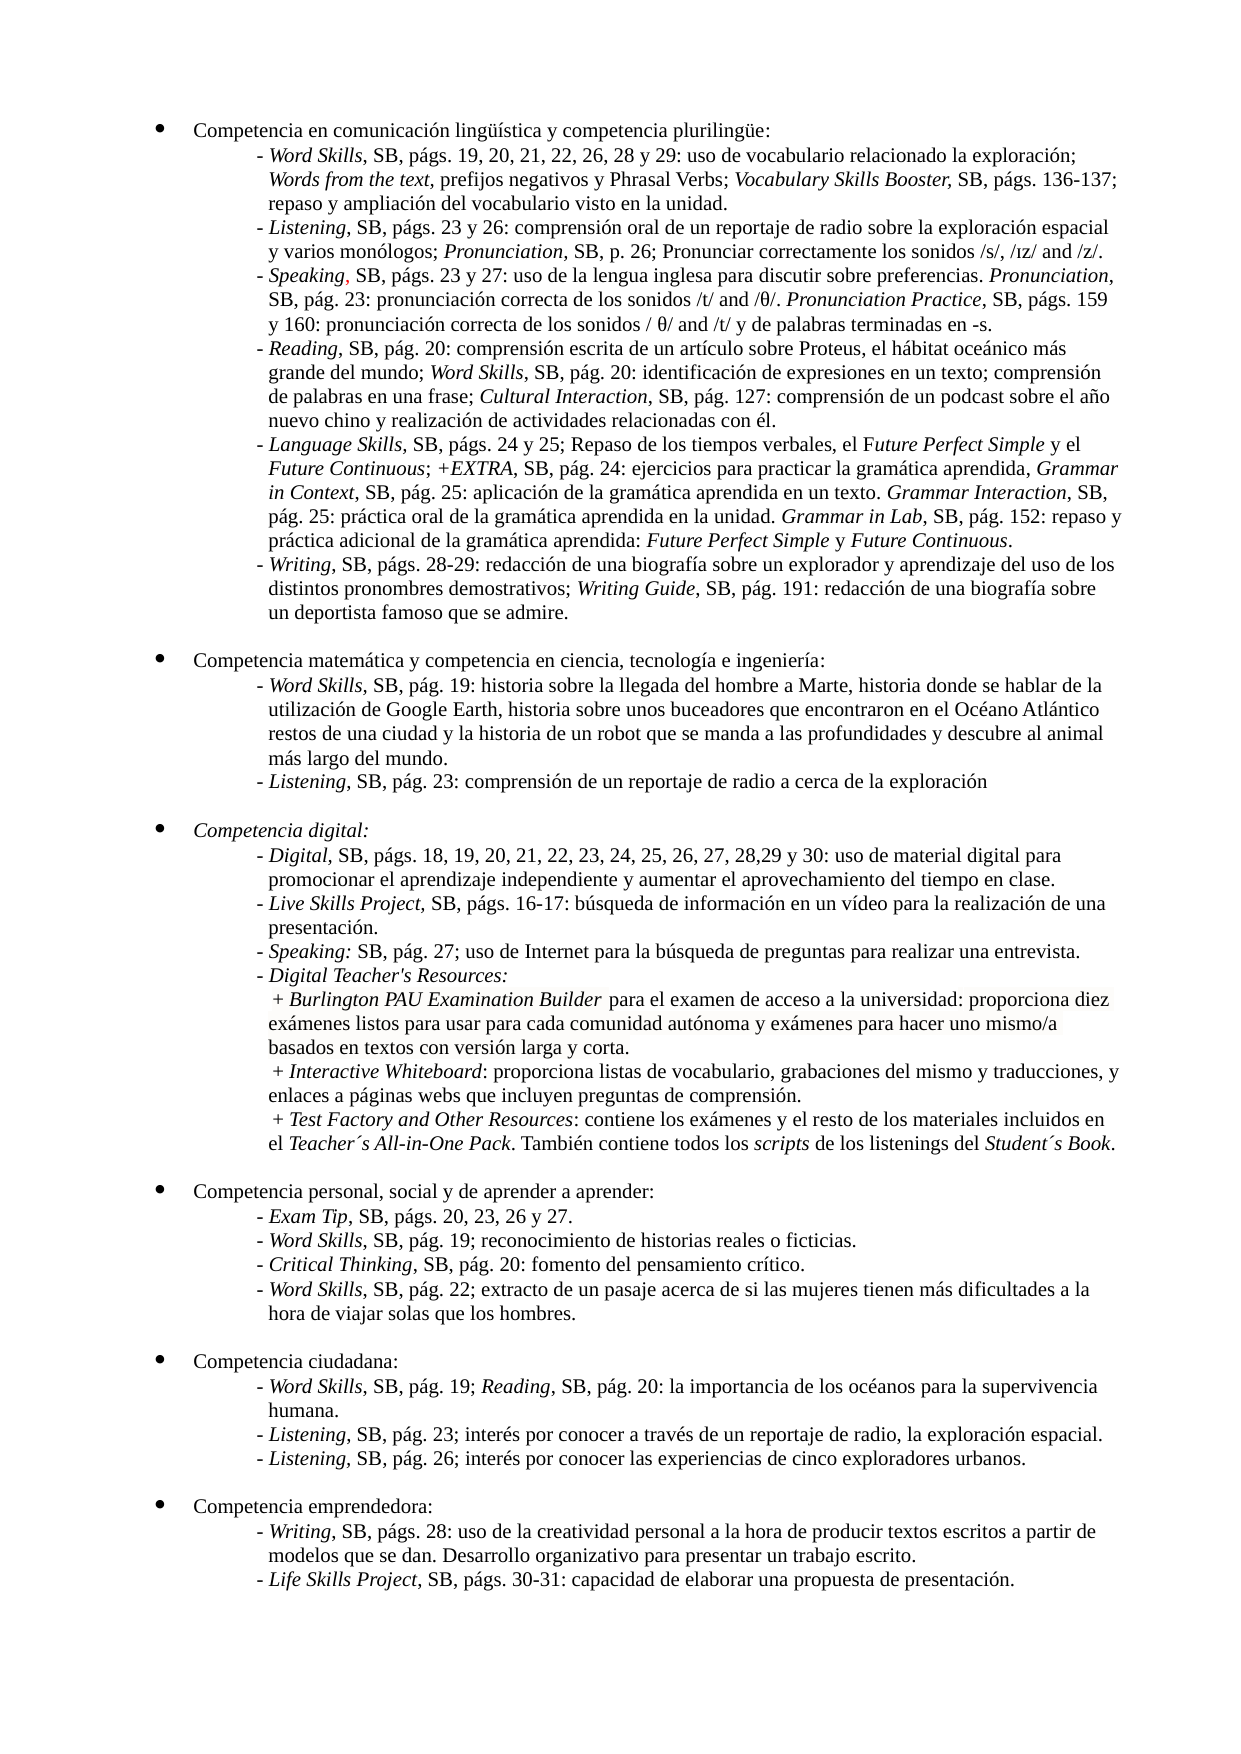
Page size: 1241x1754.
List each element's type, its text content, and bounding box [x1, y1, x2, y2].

text - Exam Tip, SB, págs. 20, 23, 26 y 27. [256, 1204, 1122, 1228]
text - Digital, SB, págs. 18, 19, 20, 21, 22, 23, 24, 25, 26, 27, 28,29 y 30: uso de material digital para promocionar el aprendizaje independiente y aumentar el aprovechamiento del tiempo en clase. [256, 842, 1122, 891]
text - Listening, SB, pág. 23; interés por conocer a través de un reportaje de radio, la exploración espacial. [256, 1422, 1122, 1446]
text - Digital Teacher's Resources: [256, 963, 1122, 987]
list Competencia personal, social y de aprender a aprender: [156, 1179, 1122, 1204]
list Competencia ciudadana: [156, 1349, 1122, 1373]
text + Test Factory and Other Resources: contiene los exámenes y el resto de los materiales incluidos en el Teacher´s All-in-One Pack. También contiene todos los scripts de los listenings del Student´s Book. [256, 1107, 1122, 1155]
text + Interactive Whiteboard: proporciona listas de vocabulario, grabaciones del mismo y traducciones, y enlaces a páginas webs que incluyen preguntas de comprensión. [256, 1059, 1122, 1107]
list Competencia matemática y competencia en ciencia, tecnología e ingeniería: [156, 648, 1122, 673]
text - Critical Thinking, SB, pág. 20: fomento del pensamiento crítico. [256, 1252, 1122, 1276]
list - Listening, SB, pág. 23: comprensión de un reportaje de radio a cerca de la exploración [256, 769, 1122, 793]
list - Writing, SB, págs. 28: uso de la creatividad personal a la hora de producir textos escritos a partir de modelos que se dan. Desarrollo organizativo para presentar un trabajo escrito. [256, 1519, 1122, 1567]
text + Burlington PAU Examination Builder para el examen de acceso a la universidad: proporciona diez exámenes listos para usar para cada comunidad autónoma y exámenes para hacer uno mismo/a basados en textos con versión larga y corta. [256, 987, 1122, 1059]
text - Speaking, SB, págs. 23 y 27: uso de la lengua inglesa para discutir sobre preferencias. Pronunciation, SB, pág. 23: pronunciación correcta de los sonidos /t/ and /θ/. Pronunciation Practice, SB, págs. 159 y 160: pronunciación correcta de los sonidos / θ/ and /t/ y de palabras terminadas en -s. [256, 263, 1122, 336]
list Competencia emprendedora: [156, 1494, 1122, 1519]
text - Life Skills Project, SB, págs. 30-31: capacidad de elaborar una propuesta de presentación. [256, 1567, 1122, 1591]
list Competencia en comunicación lingüística y competencia plurilingüe: [156, 118, 1122, 143]
text - Reading, SB, pág. 20: comprensión escrita de un artículo sobre Proteus, el hábitat oceánico más grande del mundo; Word Skills, SB, pág. 20: identificación de expresiones en un texto; comprensión de palabras en una frase; Cultural Interaction, SB, pág. 127: comprensión de un podcast sobre el año nuevo chino y realización de actividades relacionadas con él. [256, 336, 1122, 432]
text - Word Skills, SB, pág. 22; extracto de un pasaje acerca de si las mujeres tienen más dificultades a la hora de viajar solas que los hombres. [256, 1276, 1122, 1324]
text - Word Skills, SB, pág. 19; reconocimiento de historias reales o ficticias. [256, 1228, 1122, 1252]
text - Listening, SB, págs. 23 y 26: comprensión oral de un reportaje de radio sobre la exploración espacial y varios monólogos; Pronunciation, SB, p. 26; Pronunciar correctamente los sonidos /s/, /ɪz/ and /z/. [256, 215, 1122, 263]
text - Word Skills, SB, págs. 19, 20, 21, 22, 26, 28 y 29: uso de vocabulario relacionado la exploración; Words from the text, prefijos negativos y Phrasal Verbs; Vocabulary Skills Booster, SB, págs. 136-137; repaso y ampliación del vocabulario visto en la unidad. [256, 143, 1122, 215]
text - Writing, SB, págs. 28-29: redacción de una biografía sobre un explorador y aprendizaje del uso de los distintos pronombres demostrativos; Writing Guide, SB, pág. 191: redacción de una biografía sobre un deportista famoso que se admire. [256, 552, 1122, 624]
list - Word Skills, SB, pág. 19: historia sobre la llegada del hombre a Marte, historia donde se hablar de la utilización de Google Earth, historia sobre unos buceadores que encontraron en el Océano Atlántico restos de una ciudad y la historia de un robot que se manda a las profundidades y descubre al animal más largo del mundo. [256, 673, 1122, 769]
text - Word Skills, SB, pág. 19; Reading, SB, pág. 20: la importancia de los océanos para la supervivencia humana. [256, 1373, 1122, 1422]
text - Language Skills, SB, págs. 24 y 25; Repaso de los tiempos verbales, el Future Perfect Simple y el Future Continuous; +EXTRA, SB, pág. 24: ejercicios para practicar la gramática aprendida, Grammar in Context, SB, pág. 25: aplicación de la gramática aprendida en un texto. Grammar Interaction, SB, pág. 25: práctica oral de la gramática aprendida en la unidad. Grammar in Lab, SB, pág. 152: repaso y práctica adicional de la gramática aprendida: Future Perfect Simple y Future Continuous. [256, 432, 1122, 552]
list Competencia digital: [156, 818, 1122, 842]
text - Live Skills Project, SB, págs. 16-17: búsqueda de información en un vídeo para la realización de una presentación. [256, 891, 1122, 939]
text - Speaking: SB, pág. 27; uso de Internet para la búsqueda de preguntas para realizar una entrevista. [256, 939, 1122, 963]
text - Listening, SB, pág. 26; interés por conocer las experiencias de cinco exploradores urbanos. [256, 1446, 1122, 1470]
